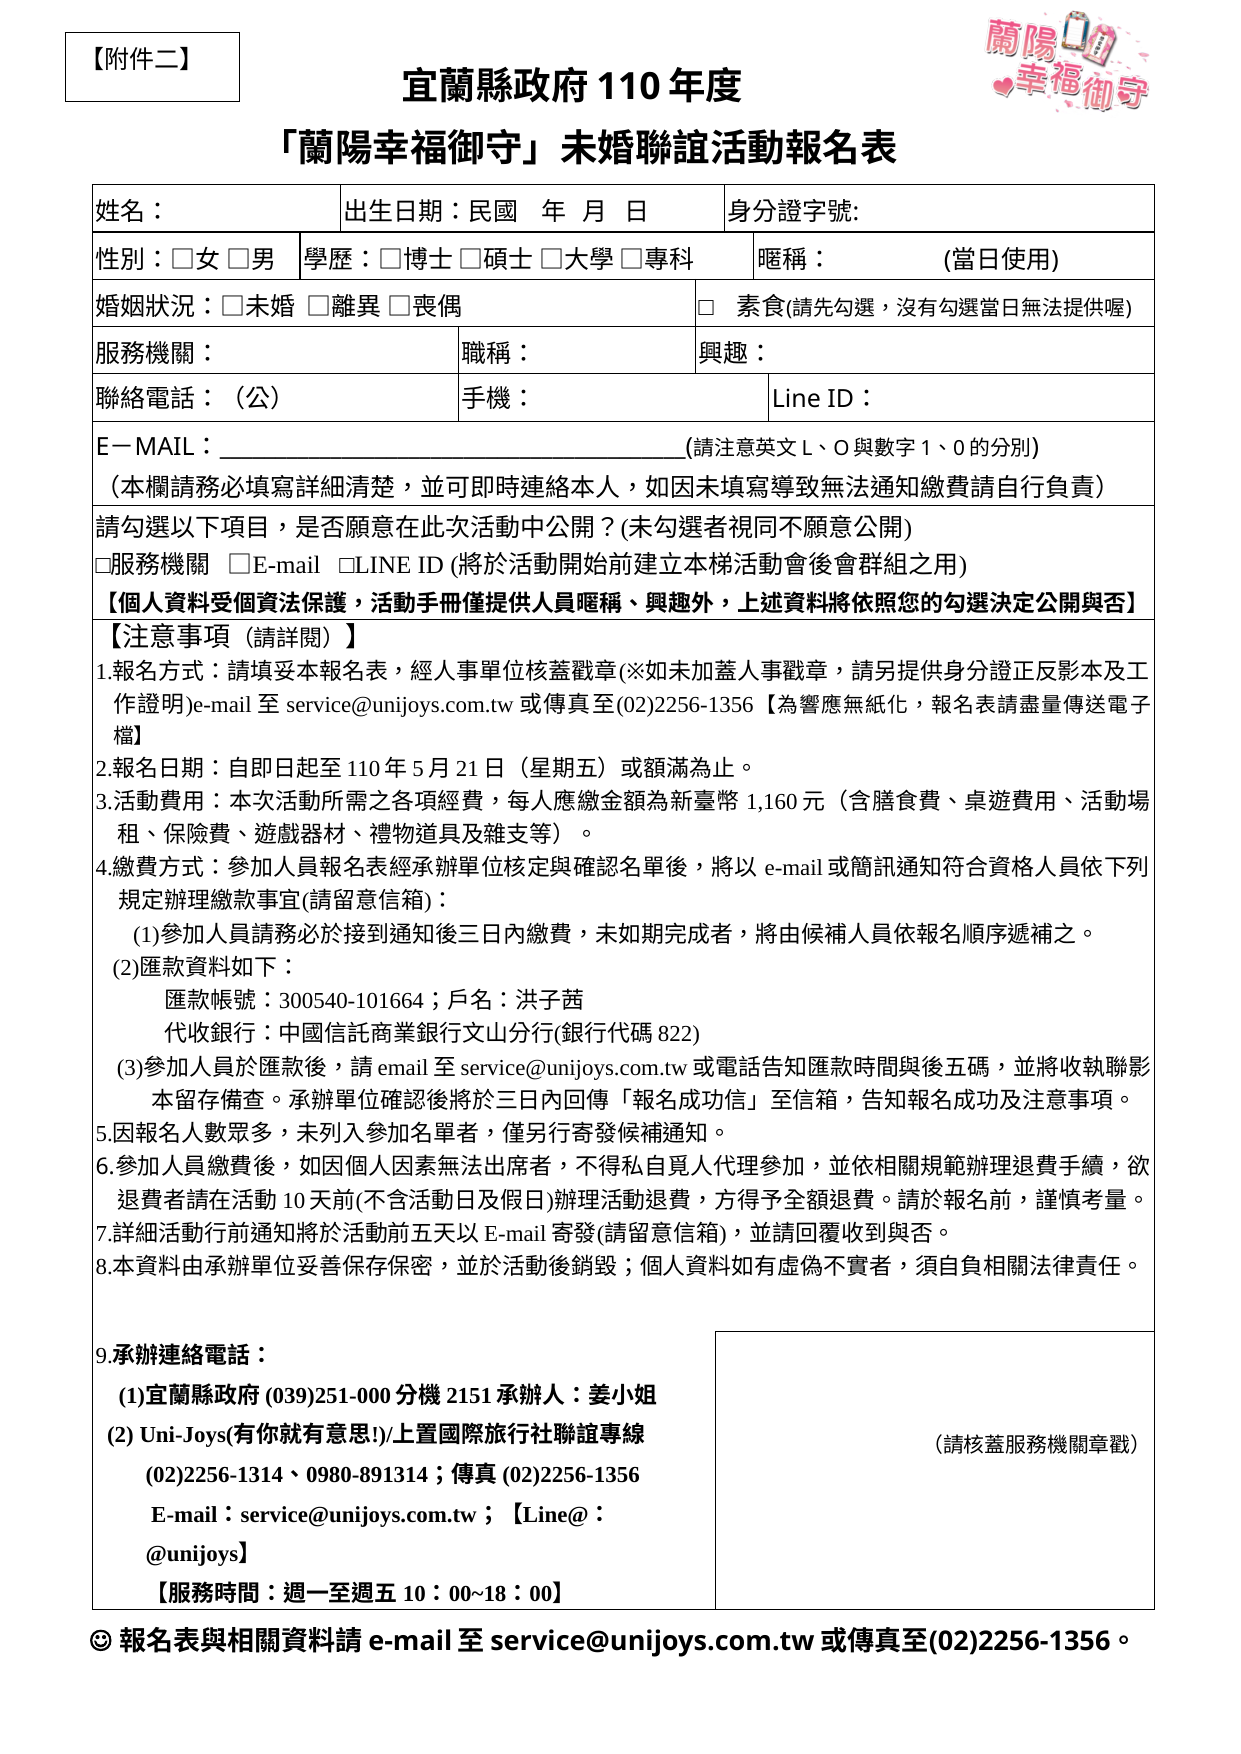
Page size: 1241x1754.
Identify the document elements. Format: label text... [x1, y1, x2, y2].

table_header 出生日期：民國 年 月 日 [341, 185, 724, 231]
table_cell （請核蓋服務機關章戳） [716, 1332, 1154, 1609]
table_cell 9.承辦連絡電話： (1)宜蘭縣政府 (039)251-000分機2151承辦人：姜小姐 (2) Uni-Joys(有你就有意思!)/上置國際旅行社聯誼專線 (02)2256-1314、0980-891314；傳真 (02)2256-1356 E-mail：service@unijoys.com.tw；【Line@：@unijoys】 【服務時間：週一至週五 10：00~18：00】 [93, 1331, 715, 1609]
picture [1028, 109, 1146, 122]
text 「蘭陽幸福御守」未婚聯誼活動報名表 [75, 122, 1165, 172]
text  報名表與相關資料請e-mail至service@unijoys.com.tw或傳真至(02)2256-1356。 [75, 1610, 1165, 1660]
table_cell 職稱： [459, 327, 695, 373]
table_cell 請勾選以下項目，是否願意在此次活動中公開？(未勾選者視同不願意公開) □服務機關 □E-mail □LINE ID (將於活動開始前建立本梯活動會後會群組之用) 【個人資料受個資法保護，活動手冊僅提供人員暱稱、興趣外，上述資料將依照您的勾選決定公開與否】 [93, 506, 1154, 618]
table_header 身分證字號: [725, 185, 1154, 231]
table_cell 素食(請先勾選，沒有勾選當日無法提供喔) [696, 280, 1154, 326]
table_cell 學歷：□博士 □碩士 □大學 □專科 [301, 233, 753, 279]
table_cell 性別：□女 □男 [93, 233, 299, 279]
table_cell 暱稱： (當日使用) [754, 233, 1154, 279]
text 【附件二】 [79, 39, 224, 76]
table_cell 手機： [459, 374, 768, 421]
table_cell 婚姻狀況：□未婚 □離異 □喪偶 [93, 280, 695, 326]
table_cell E－MAIL：__________________________________________(請注意英文L、O與數字1、0的分別) （本欄請務必填寫詳細清楚，並可即時連絡本人，如因未填寫導致無法通知繳費請自行負責） [93, 422, 1154, 505]
table_header 姓名： [93, 185, 340, 231]
picture [982, 0, 1159, 59]
table_cell 服務機關： [93, 327, 458, 373]
text 宜蘭縣政府110年度 [75, 59, 1165, 109]
table_cell 【注意事項（請詳閱）】 1.報名方式：請填妥本報名表，經人事單位核蓋戳章(※如未加蓋人事戳章，請另提供身分證正反影本及工作證明)e-mail至service@unijoys.com.tw或傳真至(02)2256-1356【為響應無紙化，報名表請盡量傳送電子檔】 2.報名日期：自即日起至110年5月21日（星期五）或額滿為止。 3.活動費用：本次活動所需之各項經費，每人應繳金額為新臺幣1,160元（含膳食費、桌遊費用、活動場租、保險費、遊戲器材、禮物道具及雜支等）。 4.繳費方式：參加人員報名表經承辦單位核定與確認名單後，將以e-mail或簡訊通知符合資格人員依下列規定辦理繳款事宜(請留意信箱)： (1)參加人員請務必於接到通知後三日內繳費，未如期完成者，將由候補人員依報名順序遞補之。 (2)匯款資料如下： 匯款帳號：300540-101664；戶名：洪子茜 代收銀行：中國信託商業銀行文山分行(銀行代碼822) (3)參加人員於匯款後，請email至service@unijoys.com.tw或電話告知匯款時間與後五碼，並將收執聯影本留存備查。承辦單位確認後將於三日內回傳「報名成功信」至信箱，告知報名成功及注意事項。 5.因報名人數眾多，未列入參加名單者，僅另行寄發候補通知。 6.參加人員繳費後，如因個人因素無法出席者，不得私自覓人代理參加，並依相關規範辦理退費手續，欲退費者請在活動10天前(不含活動日及假日)辦理活動退費，方得予全額退費。請於報名前，謹慎考量。 7.詳細活動行前通知將於活動前五天以E-mail寄發(請留意信箱)，並請回覆收到與否。 8.本資料由承辦單位妥善保存保密，並於活動後銷毀；個人資料如有虛偽不實者，須自負相關法律責任。 [93, 620, 1154, 1331]
table_cell 興趣： [696, 327, 1154, 373]
table_cell 聯絡電話：（公） [93, 374, 458, 421]
table_cell Line ID： [769, 374, 1154, 421]
